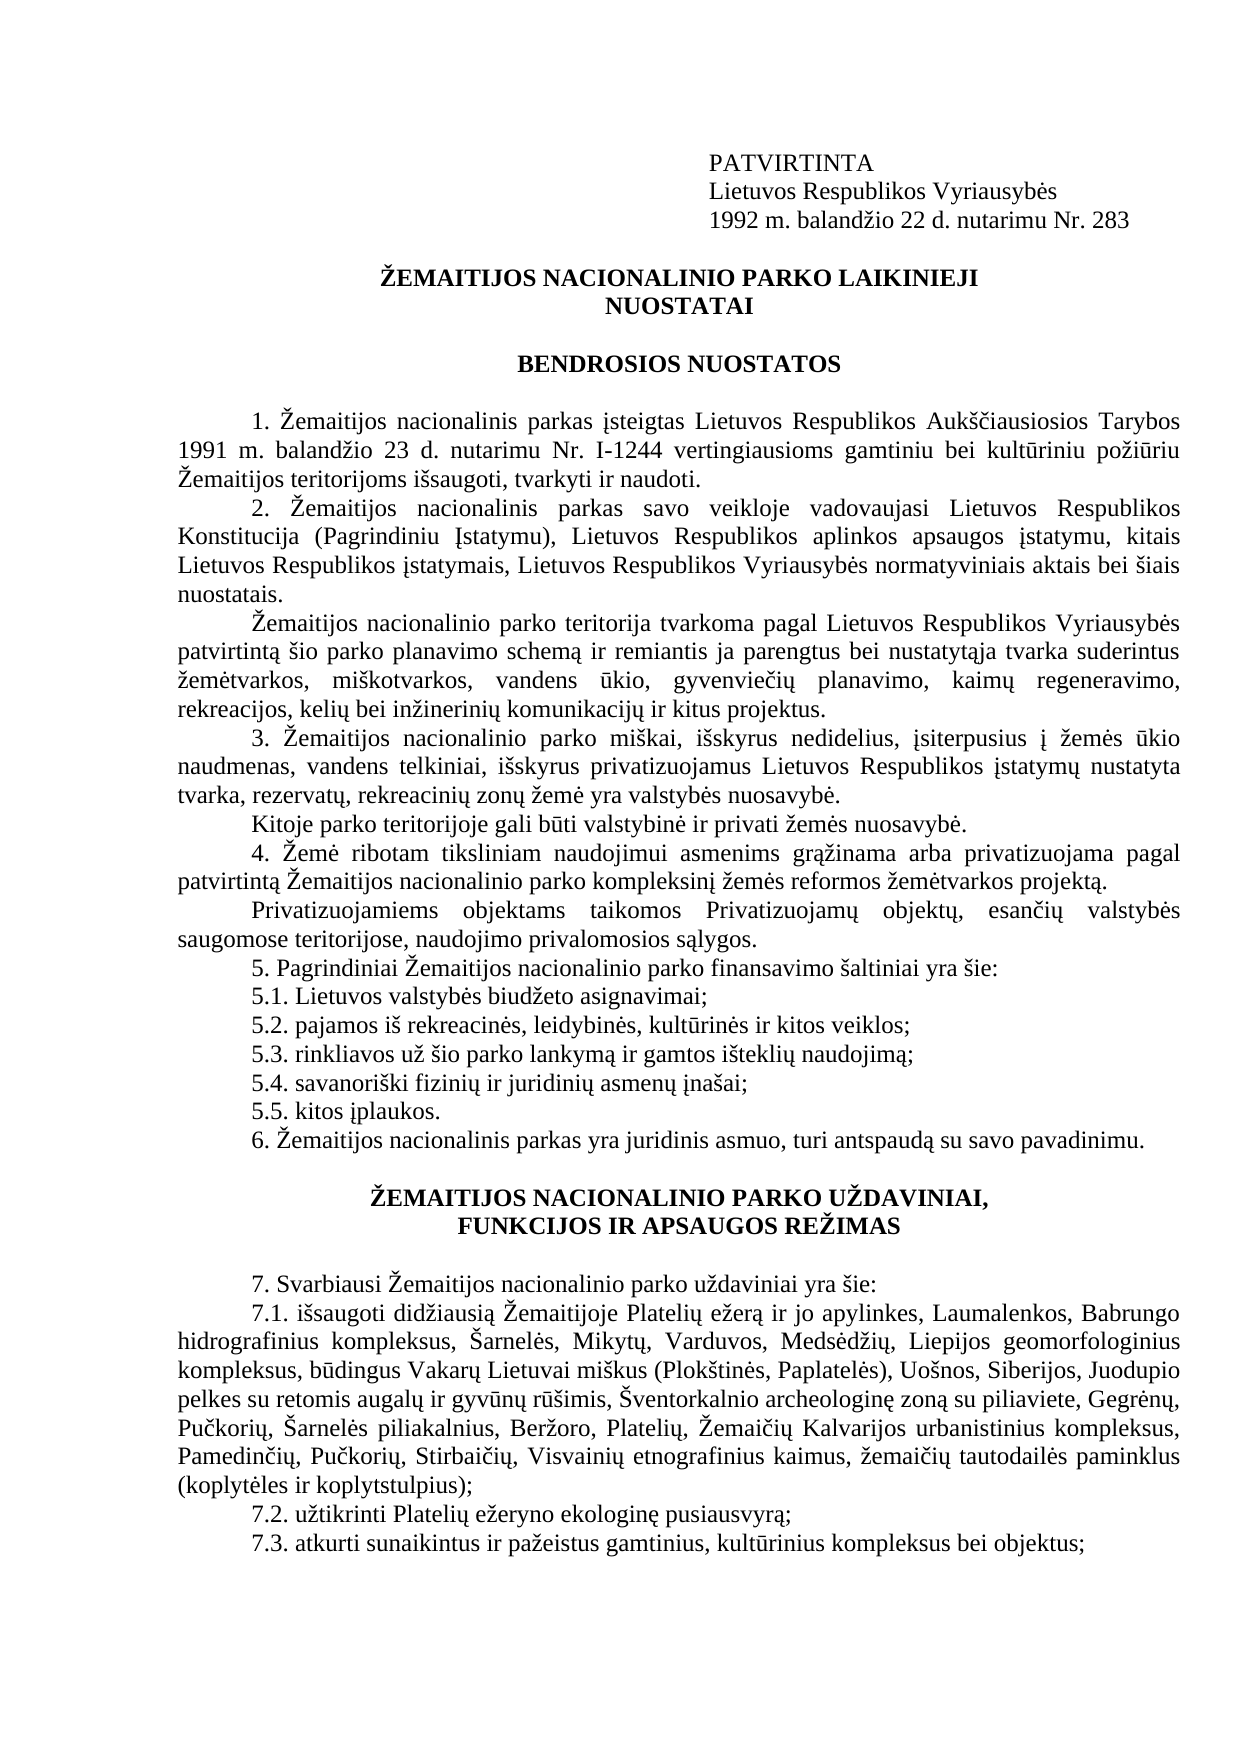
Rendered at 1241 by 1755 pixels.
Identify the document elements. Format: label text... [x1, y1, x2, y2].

text Bendrosios nuostatos [177, 349, 1181, 378]
text 5.2. pajamos iš rekreacinės, leidybinės, kultūrinės ir kitos veiklos; [177, 1010, 1181, 1039]
text funkcijos ir apsaugos režimas [177, 1211, 1181, 1240]
text Žemaitijos nacionalinio parko laikinieji [177, 263, 1181, 291]
text 5. Pagrindiniai Žemaitijos nacionalinio parko finansavimo šaltiniai yra šie: [177, 953, 1181, 981]
text 7.3. atkurti sunaikintus ir pažeistus gamtinius, kultūrinius kompleksus bei objektus; [177, 1528, 1181, 1556]
text 5.1. Lietuvos valstybės biudžeto asignavimai; [177, 981, 1181, 1010]
text Žemaitijos nacionalinio parko teritorija tvarkoma pagal Lietuvos Respublikos Vyriausybės patvirtintą šio parko planavimo schemą ir remiantis ja parengtus bei nustatytąja tvarka suderintus žemėtvarkos, miškotvarkos, vandens ūkio, gyvenviečių planavimo, kaimų regeneravimo, rekreacijos, kelių bei inžinerinių komunikacijų ir kitus projektus. [177, 608, 1181, 723]
text 7.1. išsaugoti didžiausią Žemaitijoje Platelių ežerą ir jo apylinkes, Laumalenkos, Babrungo hidrografinius kompleksus, Šarnelės, Mikytų, Varduvos, Medsėdžių, Liepijos geomorfologinius kompleksus, būdingus Vakarų Lietuvai miškus (Plokštinės, Paplatelės), Uošnos, Siberijos, Juodupio pelkes su retomis augalų ir gyvūnų rūšimis, Šventorkalnio archeologinę zoną su piliaviete, Gegrėnų, Pučkorių, Šarnelės piliakalnius, Beržoro, Platelių, Žemaičių Kalvarijos urbanistinius kompleksus, Pamedinčių, Pučkorių, Stirbaičių, Visvainių etnografinius kaimus, žemaičių tautodailės paminklus (koplytėles ir koplytstulpius); [177, 1298, 1181, 1499]
text 5.4. savanoriški fizinių ir juridinių asmenų įnašai; [177, 1068, 1181, 1096]
text Žemaitijos nacionalinio parko uždaviniai, [177, 1183, 1181, 1211]
text 7.2. užtikrinti Platelių ežeryno ekologinę pusiausvyrą; [177, 1499, 1181, 1528]
text Privatizuojamiems objektams taikomos Privatizuojamų objektų, esančių valstybės saugomose teritorijose, naudojimo privalomosios sąlygos. [177, 895, 1181, 953]
text 2. Žemaitijos nacionalinis parkas savo veikloje vadovaujasi Lietuvos Respublikos Konstitucija (Pagrindiniu Įstatymu), Lietuvos Respublikos aplinkos apsaugos įstatymu, kitais Lietuvos Respublikos įstatymais, Lietuvos Respublikos Vyriausybės normatyviniais aktais bei šiais nuostatais. [177, 493, 1181, 608]
text Kitoje parko teritorijoje gali būti valstybinė ir privati žemės nuosavybė. [177, 809, 1181, 838]
text 1992 m. balandžio 22 d. nutarimu Nr. 283 [177, 205, 1181, 234]
text 1. Žemaitijos nacionalinis parkas įsteigtas Lietuvos Respublikos Aukščiausiosios Tarybos 1991 m. balandžio 23 d. nutarimu Nr. I-1244 vertingiausioms gamtiniu bei kultūriniu požiūriu Žemaitijos teritorijoms išsaugoti, tvarkyti ir naudoti. [177, 406, 1181, 493]
text 5.5. kitos įplaukos. [177, 1096, 1181, 1125]
text 6. Žemaitijos nacionalinis parkas yra juridinis asmuo, turi antspaudą su savo pavadinimu. [177, 1125, 1181, 1154]
text nuostatai [177, 291, 1181, 320]
text 4. Žemė ribotam tiksliniam naudojimui asmenims grąžinama arba privatizuojama pagal patvirtintą Žemaitijos nacionalinio parko kompleksinį žemės reformos žemėtvarkos projektą. [177, 838, 1181, 895]
text 7. Svarbiausi Žemaitijos nacionalinio parko uždaviniai yra šie: [177, 1269, 1181, 1298]
text Lietuvos Respublikos Vyriausybės [177, 176, 1181, 205]
text PATVIRTINTA [177, 148, 1181, 176]
text 3. Žemaitijos nacionalinio parko miškai, išskyrus nedidelius, įsiterpusius į žemės ūkio naudmenas, vandens telkiniai, išskyrus privatizuojamus Lietuvos Respublikos įstatymų nustatyta tvarka, rezervatų, rekreacinių zonų žemė yra valstybės nuosavybė. [177, 723, 1181, 809]
text 5.3. rinkliavos už šio parko lankymą ir gamtos išteklių naudojimą; [177, 1039, 1181, 1068]
